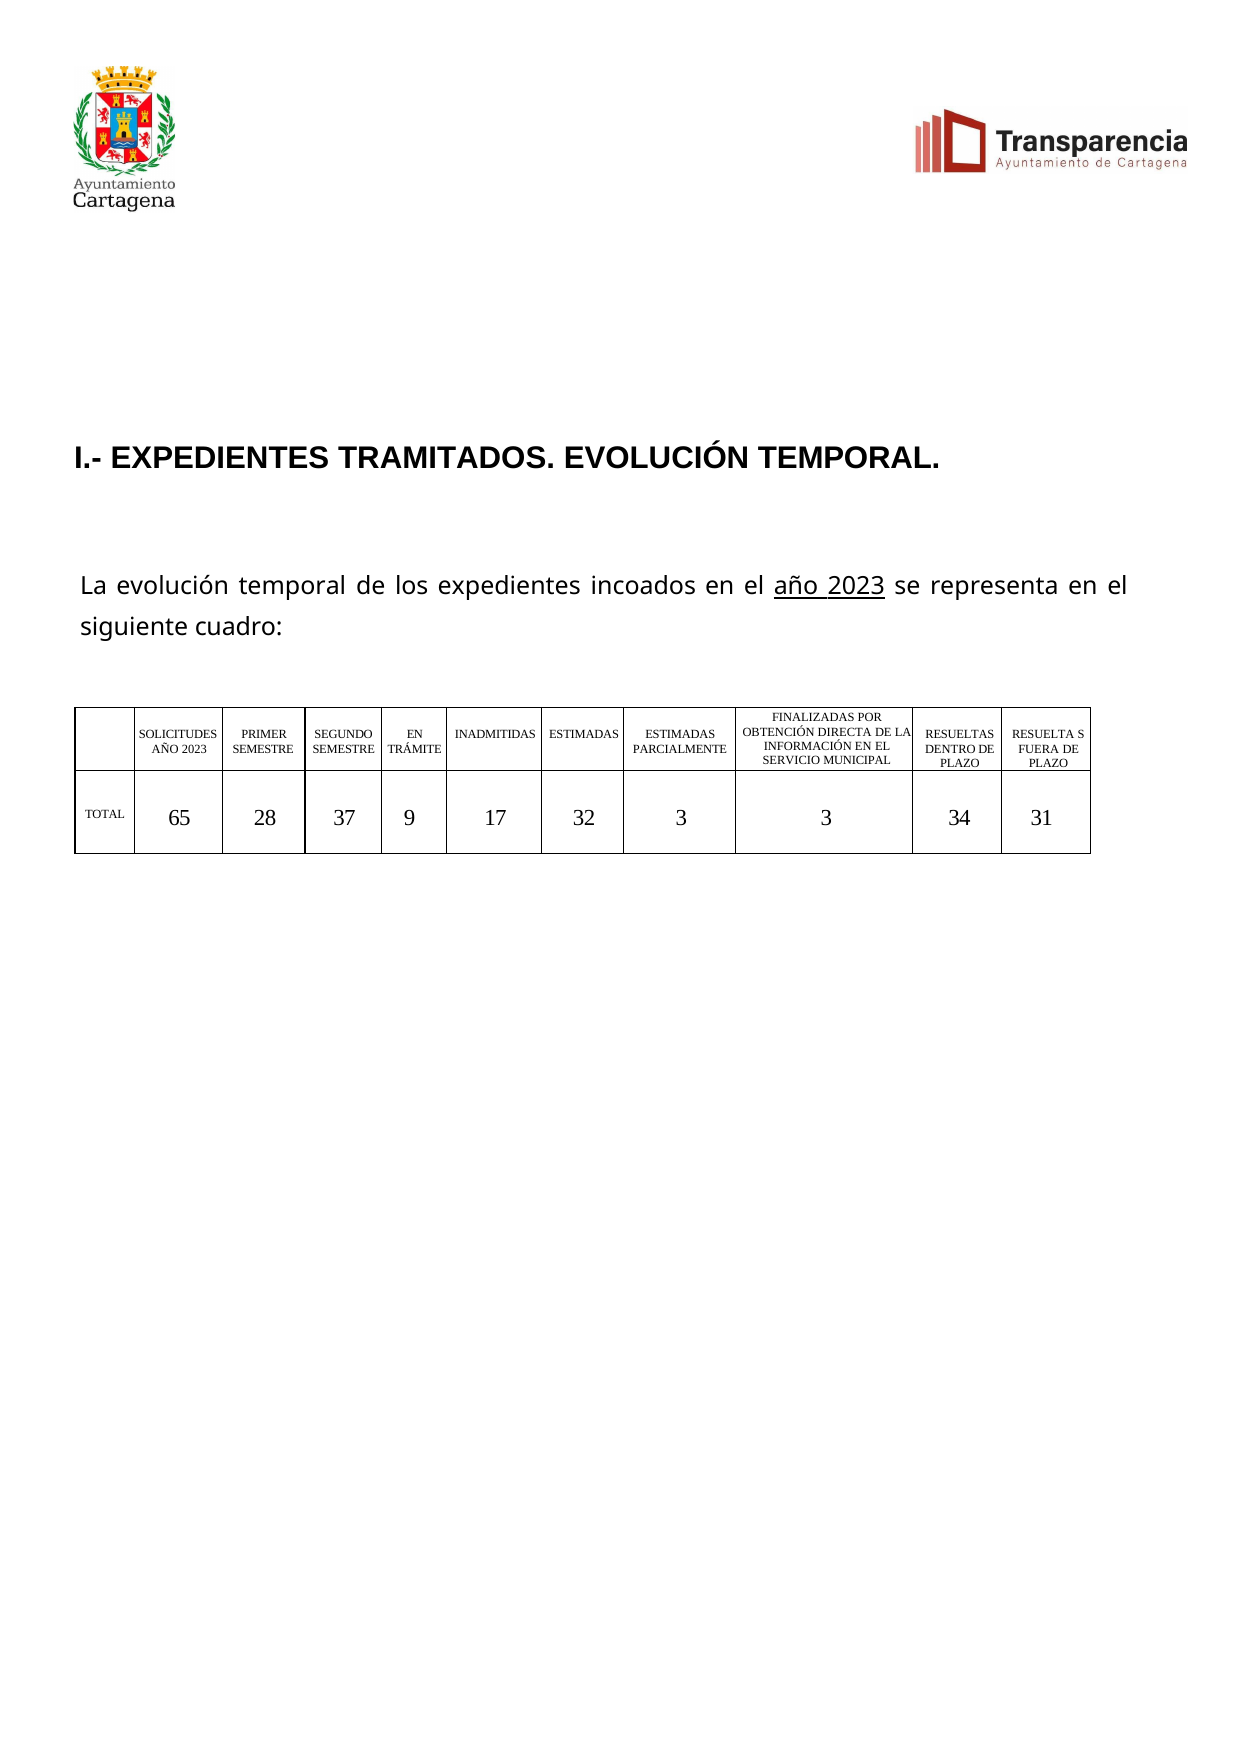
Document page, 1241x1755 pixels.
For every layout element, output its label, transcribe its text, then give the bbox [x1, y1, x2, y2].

table_header ESTIMADAS [542, 708, 623, 770]
table_cell 37 [306, 771, 381, 852]
table_cell 3 [736, 771, 912, 852]
table_cell 65 [135, 771, 222, 852]
table_cell 28 [223, 771, 304, 852]
table_header [76, 708, 134, 770]
table_cell 9 [382, 771, 446, 852]
table_cell 31 [1002, 771, 1090, 852]
table_header EN TRÁMITE [382, 708, 446, 770]
subtitle La evolución temporal de los expedientes incoados en el año 2023 se representa en el siguiente cuadro: [80, 568, 1207, 643]
table_cell 32 [542, 771, 623, 852]
table_cell 3 [624, 771, 735, 852]
table_header FINALIZADAS POR OBTENCIÓN DIRECTA DE LA INFORMACIÓN EN EL SERVICIO MUNICIPAL [736, 708, 912, 770]
table_cell 34 [913, 771, 1001, 852]
table_cell 17 [447, 771, 541, 852]
table_header SOLICITUDES AÑO 2023 [135, 708, 222, 770]
table_header INADMITIDAS [447, 708, 541, 770]
table_header RESUELTAS DENTRO DE PLAZO [913, 708, 1001, 770]
table_cell TOTAL [76, 771, 134, 852]
table_header RESUELTA S FUERA DE PLAZO [1002, 708, 1090, 770]
subtitle I.- EXPEDIENTES TRAMITADOS. EVOLUCIÓN TEMPORAL. [74, 439, 1207, 476]
table_header ESTIMADAS PARCIALMENTE [624, 708, 735, 770]
table_header SEGUNDO SEMESTRE [306, 708, 381, 770]
table_header PRIMER SEMESTRE [223, 708, 304, 770]
